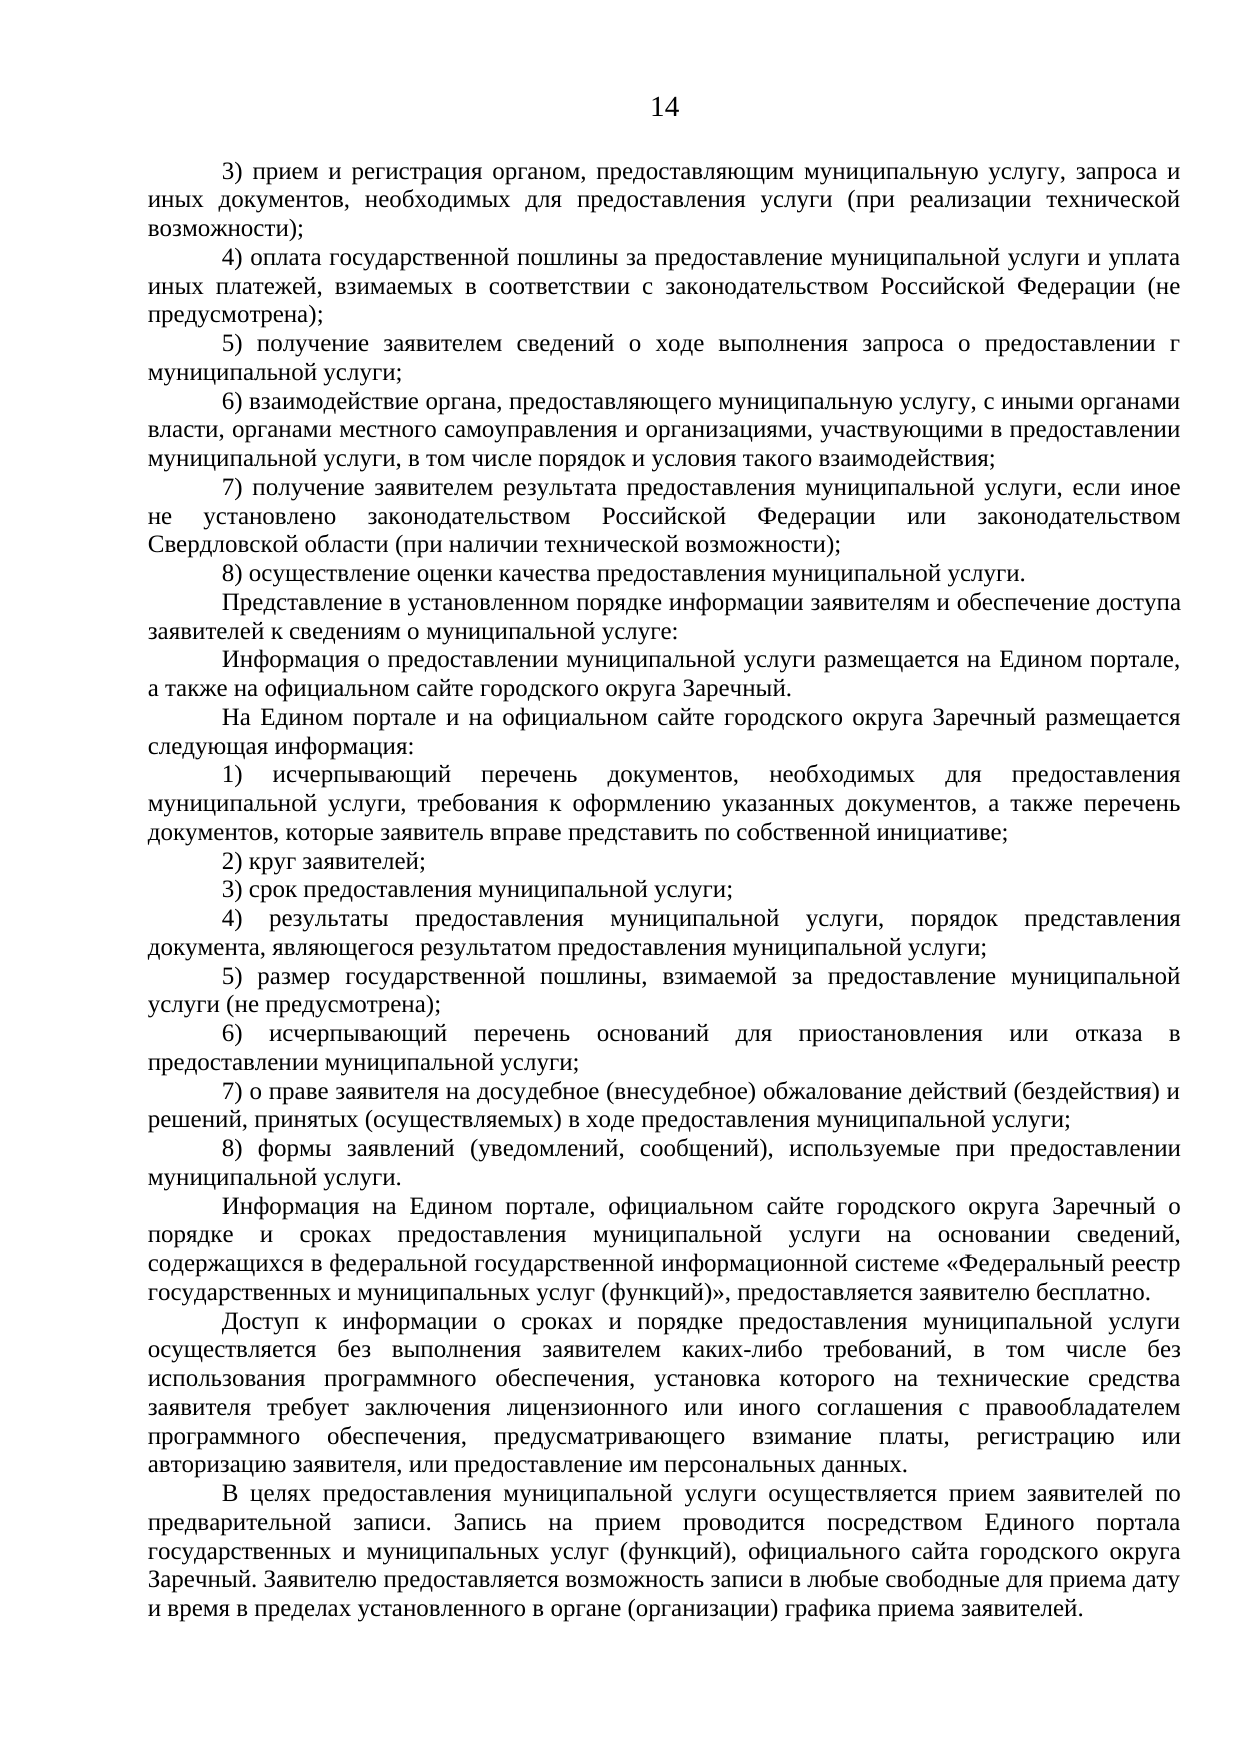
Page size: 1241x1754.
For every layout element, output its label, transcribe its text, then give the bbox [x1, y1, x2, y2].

text Информация о предоставлении муниципальной услуги размещается на Едином портале, а также на официальном сайте городского округа Заречный. [148, 644, 1182, 702]
text 5) размер государственной пошлины, взимаемой за предоставление муниципальной услуги (не предусмотрена); [148, 961, 1182, 1018]
text 6) исчерпывающий перечень оснований для приостановления или отказа в предоставлении муниципальной услуги; [148, 1018, 1182, 1076]
text 1) исчерпывающий перечень документов, необходимых для предоставления муниципальной услуги, требования к оформлению указанных документов, а также перечень документов, которые заявитель вправе представить по собственной инициативе; [148, 759, 1182, 846]
text 7) получение заявителем результата предоставления муниципальной услуги, если иное не установлено законодательством Российской Федерации или законодательством Свердловской области (при наличии технической возможности); [148, 472, 1182, 558]
text Представление в установленном порядке информации заявителям и обеспечение доступа заявителей к сведениям о муниципальной услуге: [148, 587, 1182, 644]
text 8) формы заявлений (уведомлений, сообщений), используемые при предоставлении муниципальной услуги. [148, 1133, 1182, 1191]
text 2) круг заявителей; [148, 846, 1182, 874]
text 7) о праве заявителя на досудебное (внесудебное) обжалование действий (бездействия) и решений, принятых (осуществляемых) в ходе предоставления муниципальной услуги; [148, 1076, 1182, 1133]
text На Едином портале и на официальном сайте городского округа Заречный размещается следующая информация: [148, 702, 1182, 759]
text 4) оплата государственной пошлины за предоставление муниципальной услуги и уплата иных платежей, взимаемых в соответствии с законодательством Российской Федерации (не предусмотрена); [148, 242, 1182, 328]
text В целях предоставления муниципальной услуги осуществляется прием заявителей по предварительной записи. Запись на прием проводится посредством Единого портала государственных и муниципальных услуг (функций), официального сайта городского округа Заречный. Заявителю предоставляется возможность записи в любые свободные для приема дату и время в пределах установленного в органе (организации) графика приема заявителей. [148, 1478, 1182, 1622]
text Информация на Едином портале, официальном сайте городского округа Заречный о порядке и сроках предоставления муниципальной услуги на основании сведений, содержащихся в федеральной государственной информационной системе «Федеральный реестр государственных и муниципальных услуг (функций)», предоставляется заявителю бесплатно. [148, 1191, 1182, 1306]
text Доступ к информации о сроках и порядке предоставления муниципальной услуги осуществляется без выполнения заявителем каких-либо требований, в том числе без использования программного обеспечения, установка которого на технические средства заявителя требует заключения лицензионного или иного соглашения с правообладателем программного обеспечения, предусматривающего взимание платы, регистрацию или авторизацию заявителя, или предоставление им персональных данных. [148, 1306, 1182, 1478]
text 3) срок предоставления муниципальной услуги; [148, 874, 1182, 903]
text 3) прием и регистрация органом, предоставляющим муниципальную услугу, запроса и иных документов, необходимых для предоставления услуги (при реализации технической возможности); [148, 156, 1182, 242]
text 8) осуществление оценки качества предоставления муниципальной услуги. [148, 558, 1182, 587]
text 5) получение заявителем сведений о ходе выполнения запроса о предоставлении г муниципальной услуги; [148, 328, 1182, 386]
text 4) результаты предоставления муниципальной услуги, порядок представления документа, являющегося результатом предоставления муниципальной услуги; [148, 903, 1182, 961]
text 6) взаимодействие органа, предоставляющего муниципальную услугу, с иными органами власти, органами местного самоуправления и организациями, участвующими в предоставлении муниципальной услуги, в том числе порядок и условия такого взаимодействия; [148, 386, 1182, 472]
